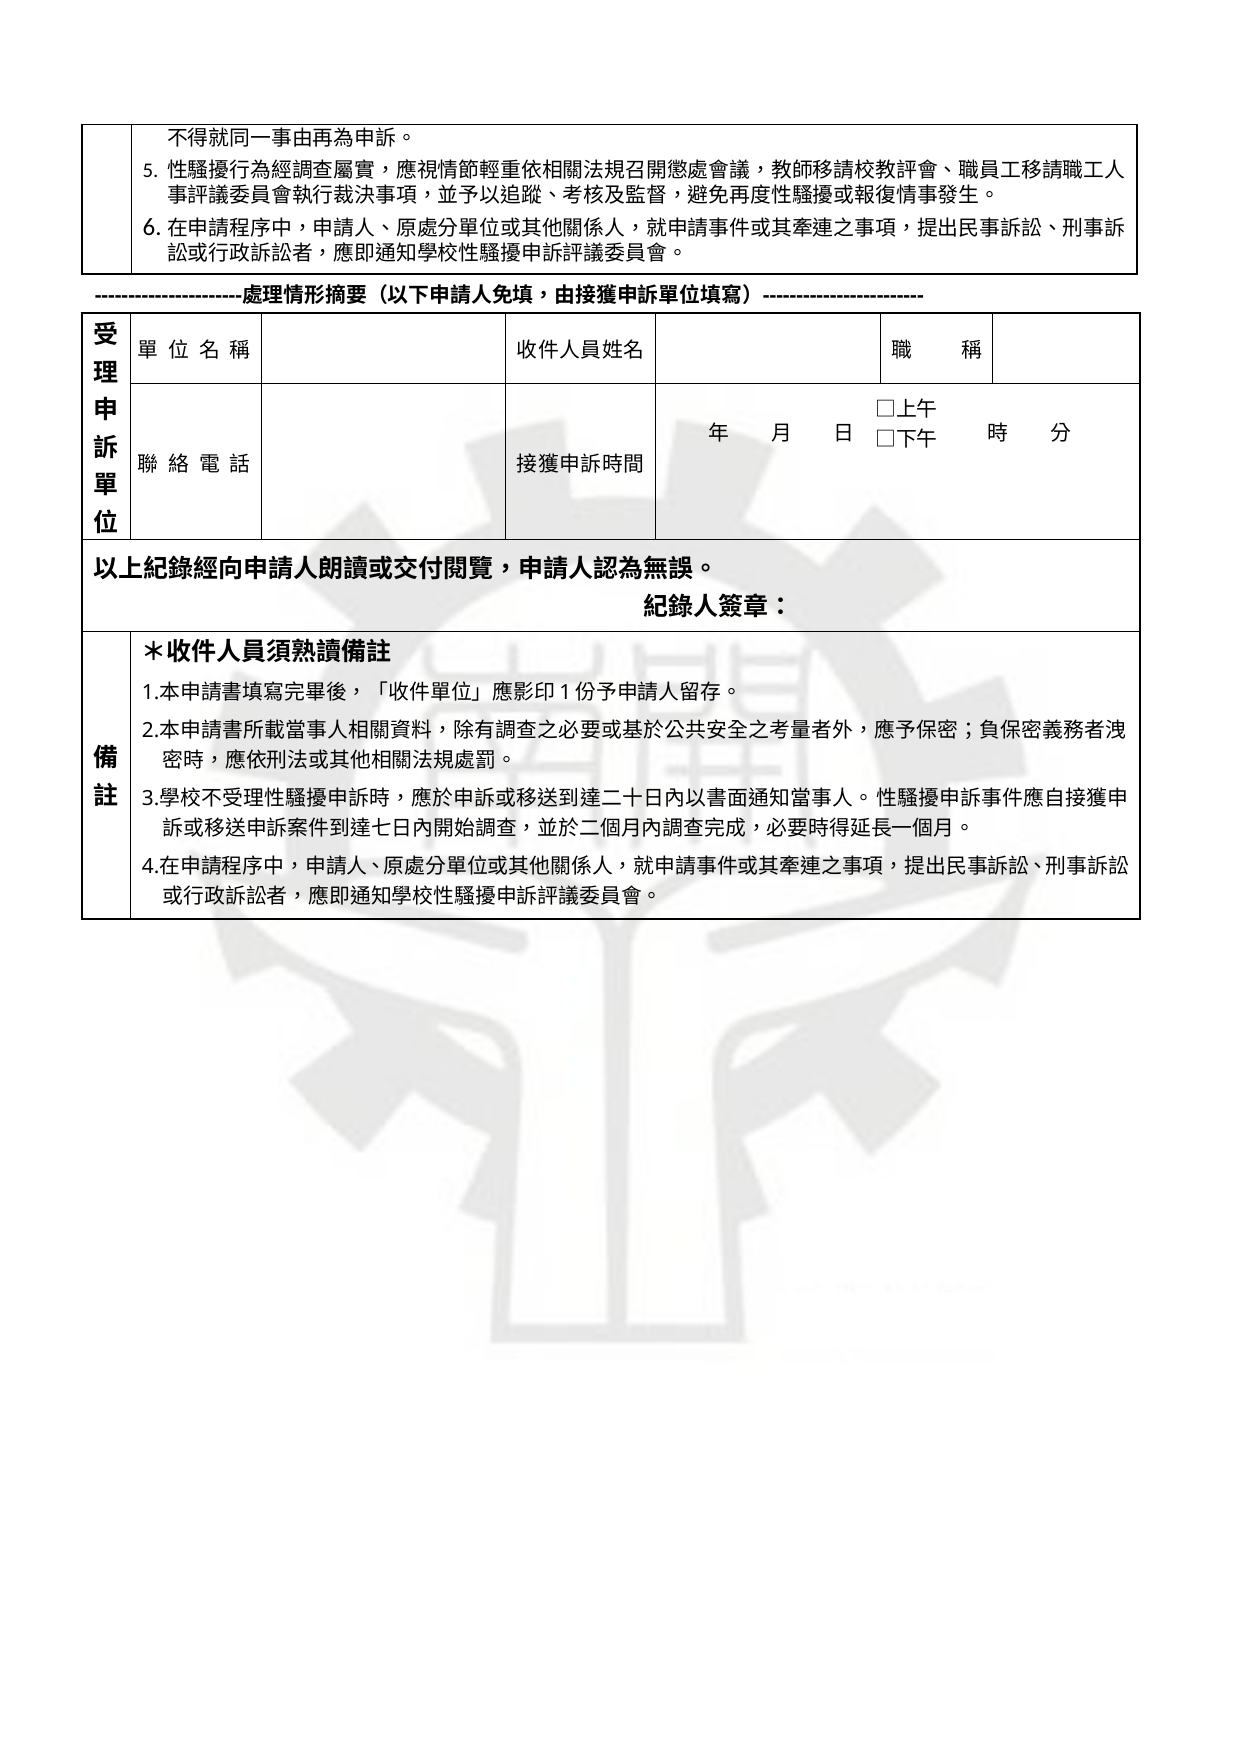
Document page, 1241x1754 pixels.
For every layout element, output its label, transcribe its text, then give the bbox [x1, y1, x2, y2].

table_header 收件人員姓名 [506, 314, 655, 383]
picture [220, 920, 1021, 1270]
table_header 受理申訴單位 [83, 314, 130, 539]
table_header 職稱 [881, 314, 992, 383]
table_cell 以上紀錄經向申請人朗讀或交付閱覽，申請人認為無誤。 紀錄人簽章： [83, 540, 1139, 631]
table_cell 年 月 日 □上午□下午 時 分 [656, 384, 1139, 539]
table_cell [83, 125, 131, 272]
table_cell 不得就同一事由再為申訴。 性騷擾行為經調查屬實，應視情節輕重依相關法規召開懲處會議，教師移請校教評會、職員工移請職工人事評議委員會執行裁決事項，並予以追蹤、考核及監督，避免再度性騷擾或報復情事發生。 在申請程序中，申請人、原處分單位或其他關係人，就申請事件或其牽連之事項，提出民事訴訟、刑事訴訟或行政訴訟者，應即通知學校性騷擾申訴評議委員會。 [132, 125, 1136, 272]
table_cell [262, 384, 505, 539]
table_header [656, 314, 880, 383]
table_cell 備註 [83, 632, 130, 917]
table_header 單位名稱 [131, 314, 261, 383]
table_cell 聯絡電話 [131, 384, 261, 539]
text ----------------------處理情形摘要（以下申請人免填，由接獲申訴單位填寫）------------------------ [94, 274, 1146, 312]
table_header [262, 314, 505, 383]
table_header [993, 314, 1139, 383]
table_cell ＊收件人員須熟讀備註 1.本申請書填寫完畢後，「收件單位」應影印1份予申請人留存。 2.本申請書所載當事人相關資料，除有調查之必要或基於公共安全之考量者外，應予保密；負保密義務者洩密時，應依刑法或其他相關法規處罰。 3.學校不受理性騷擾申訴時，應於申訴或移送到達二十日內以書面通知當事人。性騷擾申訴事件應自接獲申訴或移送申訴案件到達七日內開始調查，並於二個月內調查完成，必要時得延長一個月。 4.在申請程序中，申請人、原處分單位或其他關係人，就申請事件或其牽連之事項，提出民事訴訟、刑事訴訟或行政訴訟者，應即通知學校性騷擾申訴評議委員會。 [131, 632, 1139, 917]
table_cell 接獲申訴時間 [506, 384, 655, 539]
